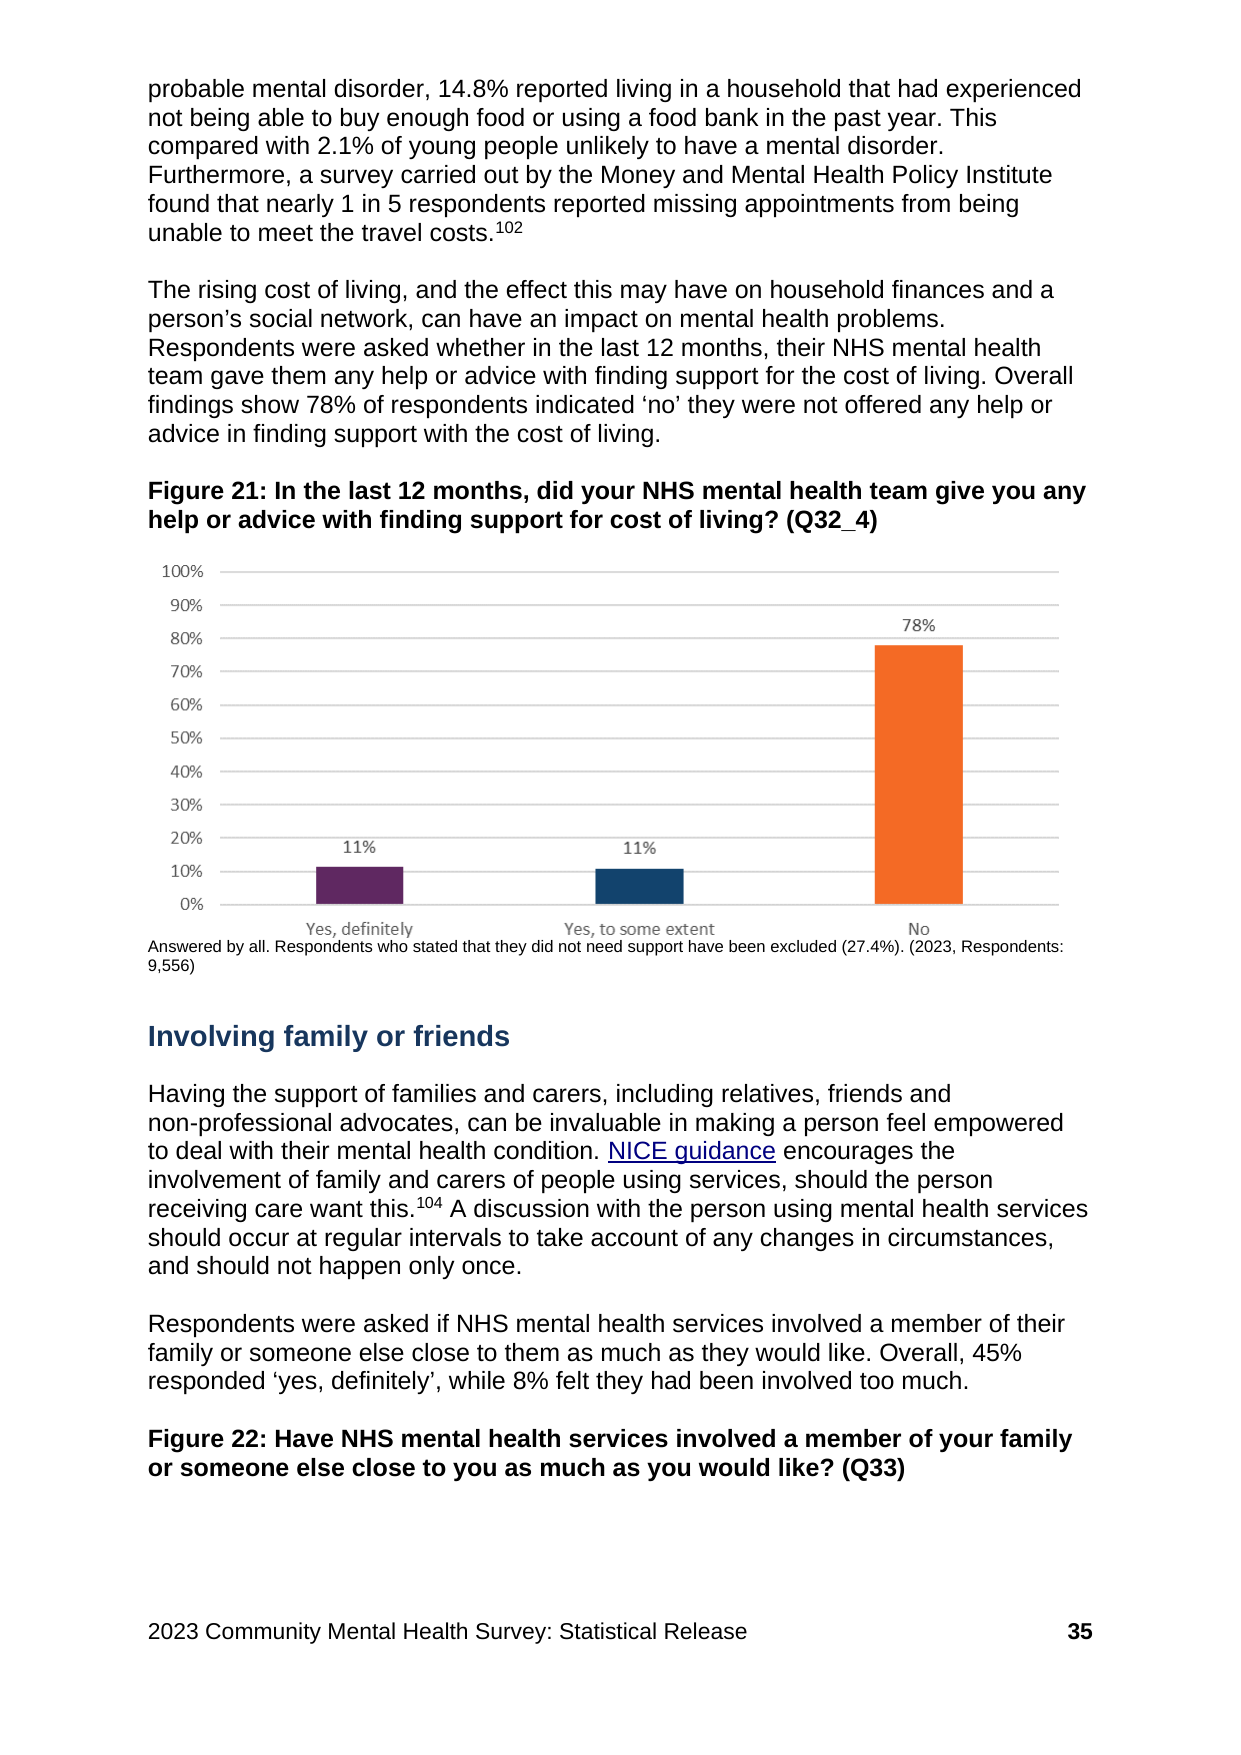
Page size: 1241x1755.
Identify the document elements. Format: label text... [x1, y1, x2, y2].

text Respondents were asked if NHS mental health services involved a member of their family or someone else close to them as much as they would like. Overall, 45% responded ‘yes, definitely’, while 8% felt they had been involved too much. [148, 1309, 1093, 1395]
subtitle Involving family or friends [148, 1019, 1093, 1053]
text Having the support of families and carers, including relatives, friends and non‑professional advocates, can be invaluable in making a person feel empowered to deal with their mental health condition. NICE guidance encourages the involvement of family and carers of people using services, should the person receiving care want this. A discussion with the person using mental health services should occur at regular intervals to take account of any changes in circumstances, and should not happen only once. [148, 1079, 1093, 1280]
text probable mental disorder, 14.8% reported living in a household that had experienced not being able to buy enough food or using a food bank in the past year. This compared with 2.1% of young people unlikely to have a mental disorder. Furthermore, a survey carried out by the Money and Mental Health Policy Institute found that nearly 1 in 5 respondents reported missing appointments from being unable to meet the travel costs.102 [148, 74, 1093, 246]
text Answered by all. Respondents who stated that they did not need support have been excluded (27.4%). (2023, Respondents: 9,556) [148, 534, 1093, 975]
text Figure 22: Have NHS mental health services involved a member of your family or someone else close to you as much as you would like? (Q33) [148, 1424, 1093, 1481]
text The rising cost of living, and the effect this may have on household finances and a person’s social network, can have an impact on mental health problems. Respondents were asked whether in the last 12 months, their NHS mental health team gave them any help or advice with finding support for the cost of living. Overall findings show 78% of respondents indicated ‘no’ they were not offered any help or advice in finding support with the cost of living. [148, 275, 1093, 448]
text Figure 21: In the last 12 months, did your NHS mental health team give you any help or advice with finding support for cost of living? (Q32_4) [148, 476, 1093, 534]
